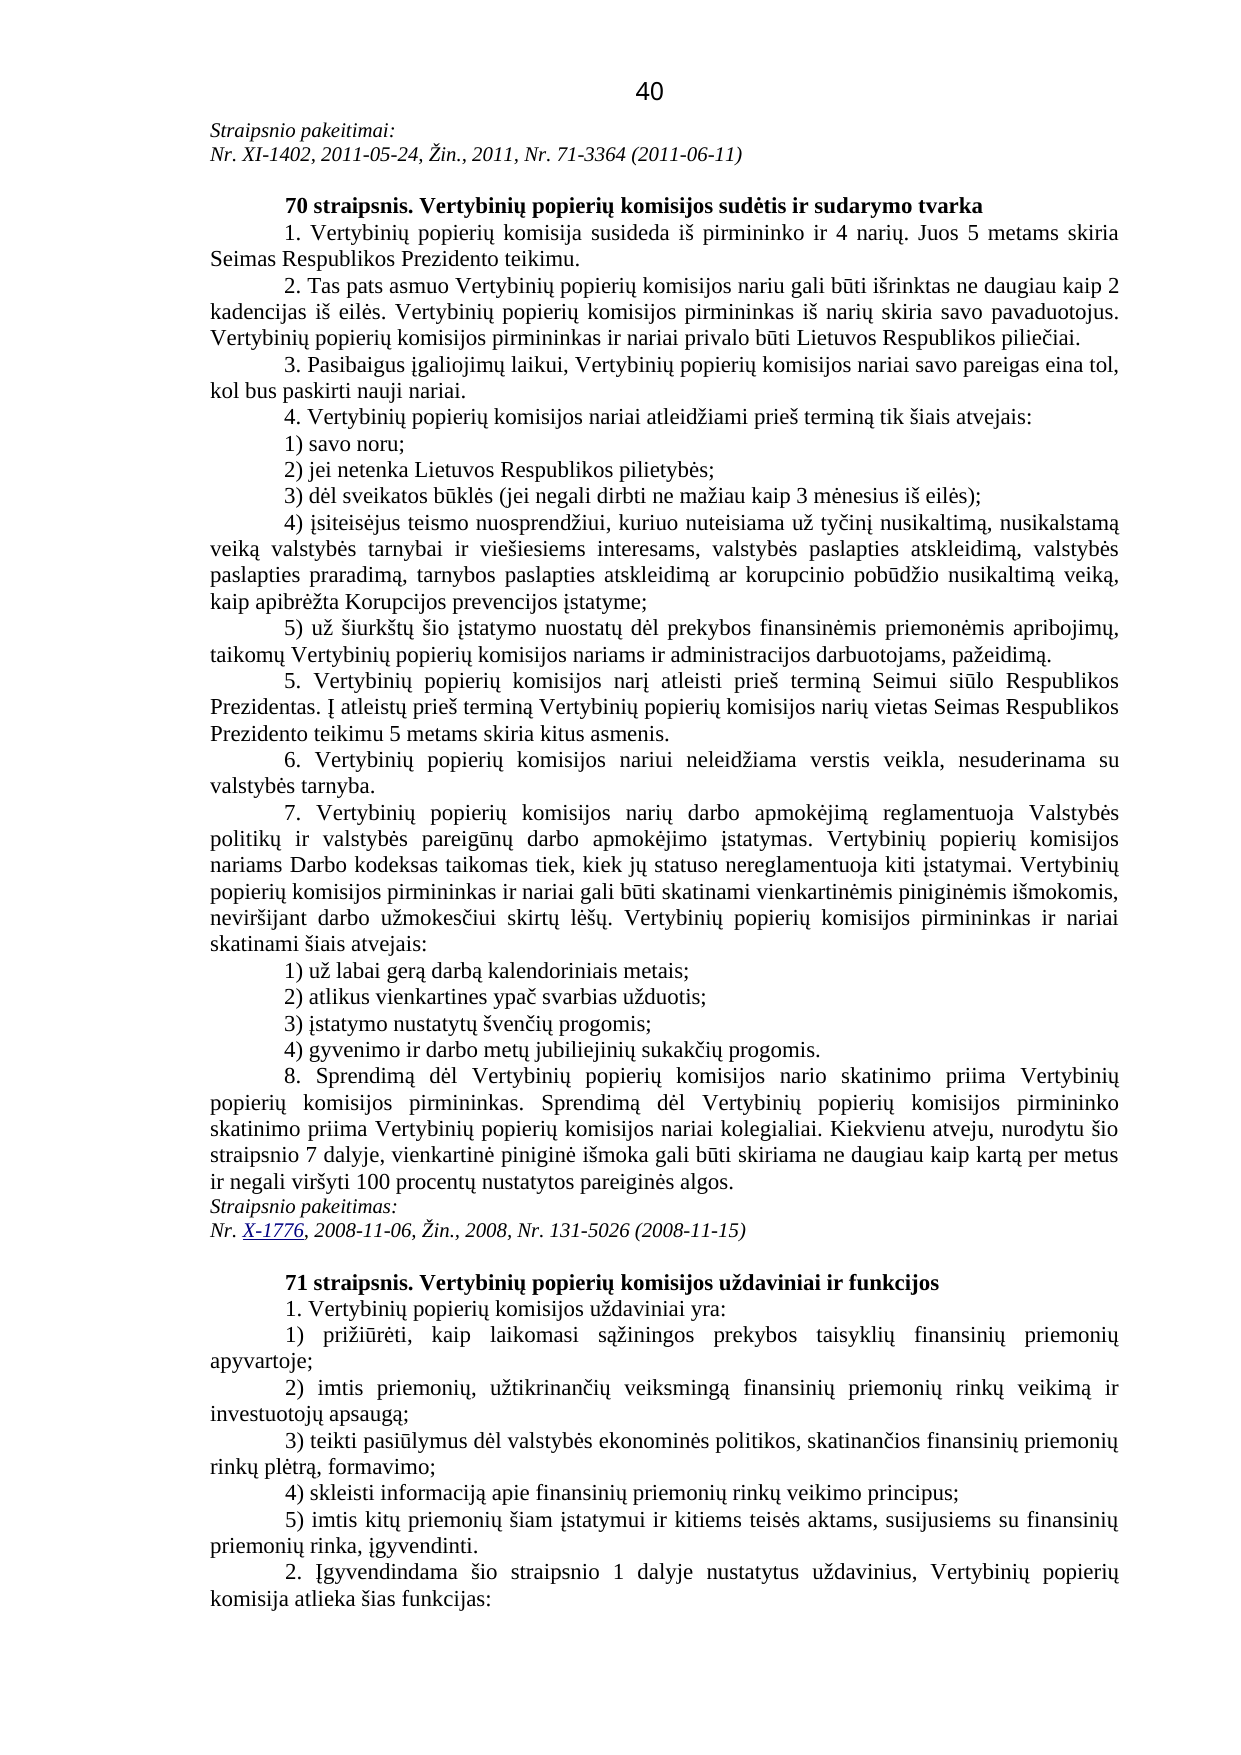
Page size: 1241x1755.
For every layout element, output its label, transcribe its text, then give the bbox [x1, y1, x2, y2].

text 1. Vertybinių popierių komisijos uždaviniai yra: [210, 1295, 1120, 1321]
text 2. Įgyvendindama šio straipsnio 1 dalyje nustatytus uždavinius, Vertybinių popierių komisija atlieka šias funkcijas: [210, 1558, 1120, 1611]
text Straipsnio pakeitimai: [210, 118, 1120, 142]
text 1. Vertybinių popierių komisija susideda iš pirmininko ir 4 narių. Juos 5 metams skiria Seimas Respublikos Prezidento teikimu. [210, 219, 1120, 272]
text 6. Vertybinių popierių komisijos nariui neleidžiama verstis veikla, nesuderinama su valstybės tarnyba. [210, 746, 1120, 799]
text 3) įstatymo nustatytų švenčių progomis; [210, 1009, 1120, 1036]
text 7. Vertybinių popierių komisijos narių darbo apmokėjimą reglamentuoja Valstybės politikų ir valstybės pareigūnų darbo apmokėjimo įstatymas. Vertybinių popierių komisijos nariams Darbo kodeksas taikomas tiek, kiek jų statuso nereglamentuoja kiti įstatymai. Vertybinių popierių komisijos pirmininkas ir nariai gali būti skatinami vienkartinėmis piniginėmis išmokomis, neviršijant darbo užmokesčiui skirtų lėšų. Vertybinių popierių komisijos pirmininkas ir nariai skatinami šiais atvejais: [210, 799, 1120, 957]
text 1) už labai gerą darbą kalendoriniais metais; [210, 957, 1120, 983]
text 70 straipsnis. Vertybinių popierių komisijos sudėtis ir sudarymo tvarka [210, 193, 1120, 219]
text 2. Tas pats asmuo Vertybinių popierių komisijos nariu gali būti išrinktas ne daugiau kaip 2 kadencijas iš eilės. Vertybinių popierių komisijos pirmininkas iš narių skiria savo pavaduotojus. Vertybinių popierių komisijos pirmininkas ir nariai privalo būti Lietuvos Respublikos piliečiai. [210, 272, 1120, 351]
text 3) dėl sveikatos būklės (jei negali dirbti ne mažiau kaip 3 mėnesius iš eilės); [210, 482, 1120, 509]
text Nr. XI-1402, 2011-05-24, Žin., 2011, Nr. 71-3364 (2011-06-11) [210, 142, 1120, 166]
text 2) atlikus vienkartines ypač svarbias užduotis; [210, 983, 1120, 1009]
text Nr. X-1776, 2008-11-06, Žin., 2008, Nr. 131-5026 (2008-11-15) [210, 1218, 1120, 1242]
text 4) gyvenimo ir darbo metų jubiliejinių sukakčių progomis. [210, 1036, 1120, 1062]
text 4. Vertybinių popierių komisijos nariai atleidžiami prieš terminą tik šiais atvejais: [210, 403, 1120, 430]
text 3) teikti pasiūlymus dėl valstybės ekonominės politikos, skatinančios finansinių priemonių rinkų plėtrą, formavimo; [210, 1427, 1120, 1479]
text 1) savo noru; [210, 430, 1120, 456]
text 71 straipsnis. Vertybinių popierių komisijos uždaviniai ir funkcijos [210, 1268, 1120, 1295]
text 8. Sprendimą dėl Vertybinių popierių komisijos nario skatinimo priima Vertybinių popierių komisijos pirmininkas. Sprendimą dėl Vertybinių popierių komisijos pirmininko skatinimo priima Vertybinių popierių komisijos nariai kolegialiai. Kiekvienu atveju, nurodytu šio straipsnio 7 dalyje, vienkartinė piniginė išmoka gali būti skiriama ne daugiau kaip kartą per metus ir negali viršyti 100 procentų nustatytos pareiginės algos. [210, 1062, 1120, 1194]
text 5. Vertybinių popierių komisijos narį atleisti prieš terminą Seimui siūlo Respublikos Prezidentas. Į atleistų prieš terminą Vertybinių popierių komisijos narių vietas Seimas Respublikos Prezidento teikimu 5 metams skiria kitus asmenis. [210, 667, 1120, 746]
text 2) imtis priemonių, užtikrinančių veiksmingą finansinių priemonių rinkų veikimą ir investuotojų apsaugą; [210, 1374, 1120, 1427]
text Straipsnio pakeitimas: [210, 1194, 1120, 1218]
text 5) už šiurkštų šio įstatymo nuostatų dėl prekybos finansinėmis priemonėmis apribojimų, taikomų Vertybinių popierių komisijos nariams ir administracijos darbuotojams, pažeidimą. [210, 614, 1120, 667]
text 5) imtis kitų priemonių šiam įstatymui ir kitiems teisės aktams, susijusiems su finansinių priemonių rinka, įgyvendinti. [210, 1506, 1120, 1558]
text 3. Pasibaigus įgaliojimų laikui, Vertybinių popierių komisijos nariai savo pareigas eina tol, kol bus paskirti nauji nariai. [210, 351, 1120, 403]
text 2) jei netenka Lietuvos Respublikos pilietybės; [210, 456, 1120, 482]
text 1) prižiūrėti, kaip laikomasi sąžiningos prekybos taisyklių finansinių priemonių apyvartoje; [210, 1321, 1120, 1374]
text 4) įsiteisėjus teismo nuosprendžiui, kuriuo nuteisiama už tyčinį nusikaltimą, nusikalstamą veiką valstybės tarnybai ir viešiesiems interesams, valstybės paslapties atskleidimą, valstybės paslapties praradimą, tarnybos paslapties atskleidimą ar korupcinio pobūdžio nusikaltimą veiką, kaip apibrėžta Korupcijos prevencijos įstatyme; [210, 509, 1120, 614]
text 4) skleisti informaciją apie finansinių priemonių rinkų veikimo principus; [210, 1479, 1120, 1506]
